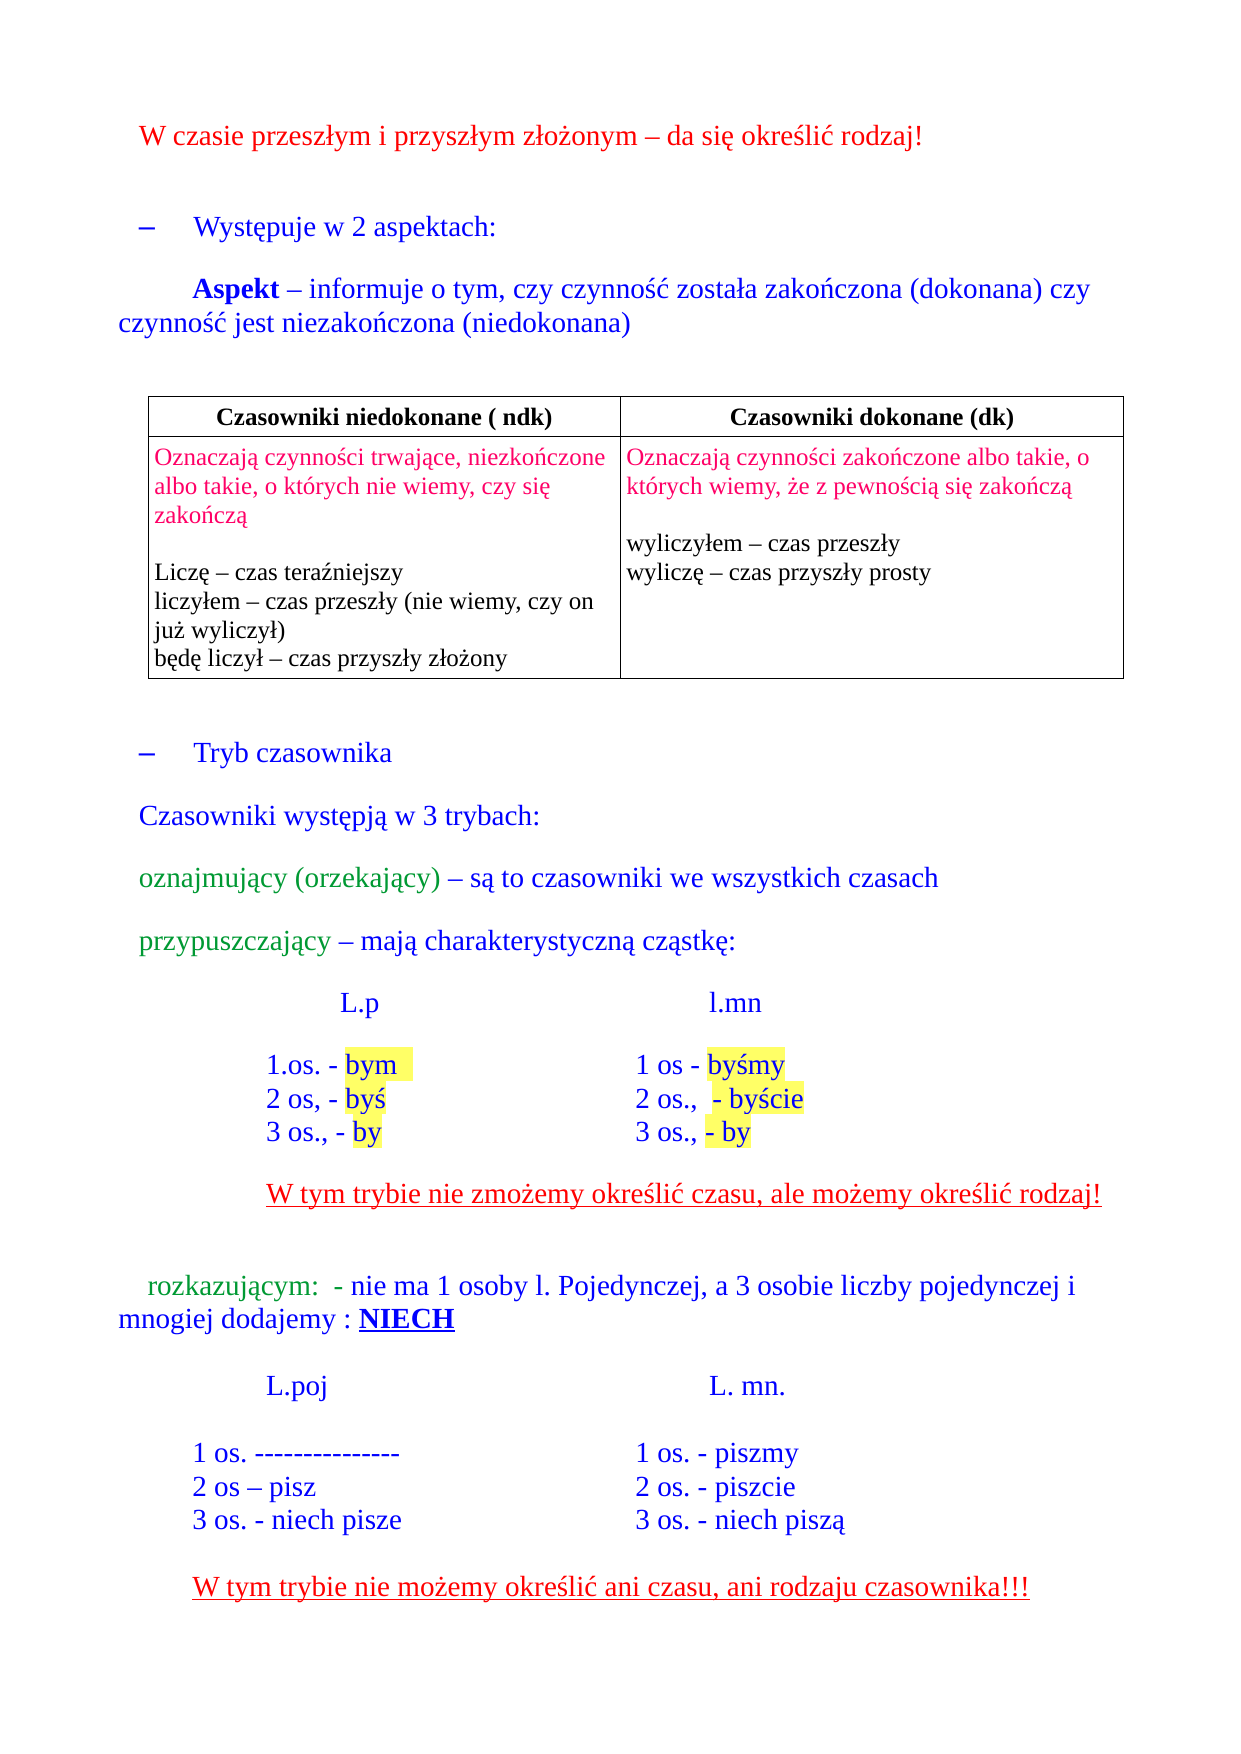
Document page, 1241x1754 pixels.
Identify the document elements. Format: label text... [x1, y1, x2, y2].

text L.p l.mn [118, 985, 1122, 1018]
text 3 os. - niech pisze 3 os. - niech piszą [118, 1502, 1122, 1536]
text 1.os. - bym 1 os - byśmy [118, 1047, 1122, 1081]
text Aspekt – informuje o tym, czy czynność została zakończona (dokonana) czy czynność jest niezakończona (niedokonana) [118, 272, 1122, 339]
table_header Czasowniki niedokonane ( ndk) [149, 397, 620, 436]
text rozkazującym: - nie ma 1 osoby l. Pojedynczej, a 3 osobie liczby pojedynczej i mnogiej dodajemy : NIECH [118, 1268, 1122, 1335]
text przypuszczający – mają charakterystyczną cząstkę: [118, 923, 1122, 956]
table_header Czasowniki dokonane (dk) [621, 397, 1123, 436]
text W czasie przeszłym i przyszłym złożonym – da się określić rodzaj! [118, 118, 1122, 152]
text oznajmujący (orzekający) – są to czasowniki we wszystkich czasach [118, 860, 1122, 894]
text W tym trybie nie zmożemy określić czasu, ale możemy określić rodzaj! [118, 1177, 1122, 1210]
text 1 os. --------------- 1 os. - piszmy [118, 1435, 1122, 1469]
table_cell Oznaczają czynności trwające, niezkończone albo takie, o których nie wiemy, czy się zakończą Liczę – czas teraźniejszy liczyłem – czas przeszły (nie wiemy, czy on już wyliczył) będę liczył – czas przyszły złożony [149, 437, 620, 678]
text 2 os, - byś 2 os., - byście [118, 1081, 1122, 1114]
text L.poj L. mn. [118, 1368, 1122, 1402]
table_cell Oznaczają czynności zakończone albo takie, o których wiemy, że z pewnością się zakończą wyliczyłem – czas przeszły wyliczę – czas przyszły prosty [621, 437, 1123, 678]
text 3 os., - by 3 os., - by [118, 1114, 1122, 1148]
list Występuje w 2 aspektach: [118, 209, 1122, 243]
text 2 os – pisz 2 os. - piszcie [118, 1469, 1122, 1502]
text Czasowniki występją w 3 trybach: [118, 798, 1122, 832]
list Tryb czasownika [118, 736, 1122, 769]
text W tym trybie nie możemy określić ani czasu, ani rodzaju czasownika!!! [118, 1569, 1122, 1603]
